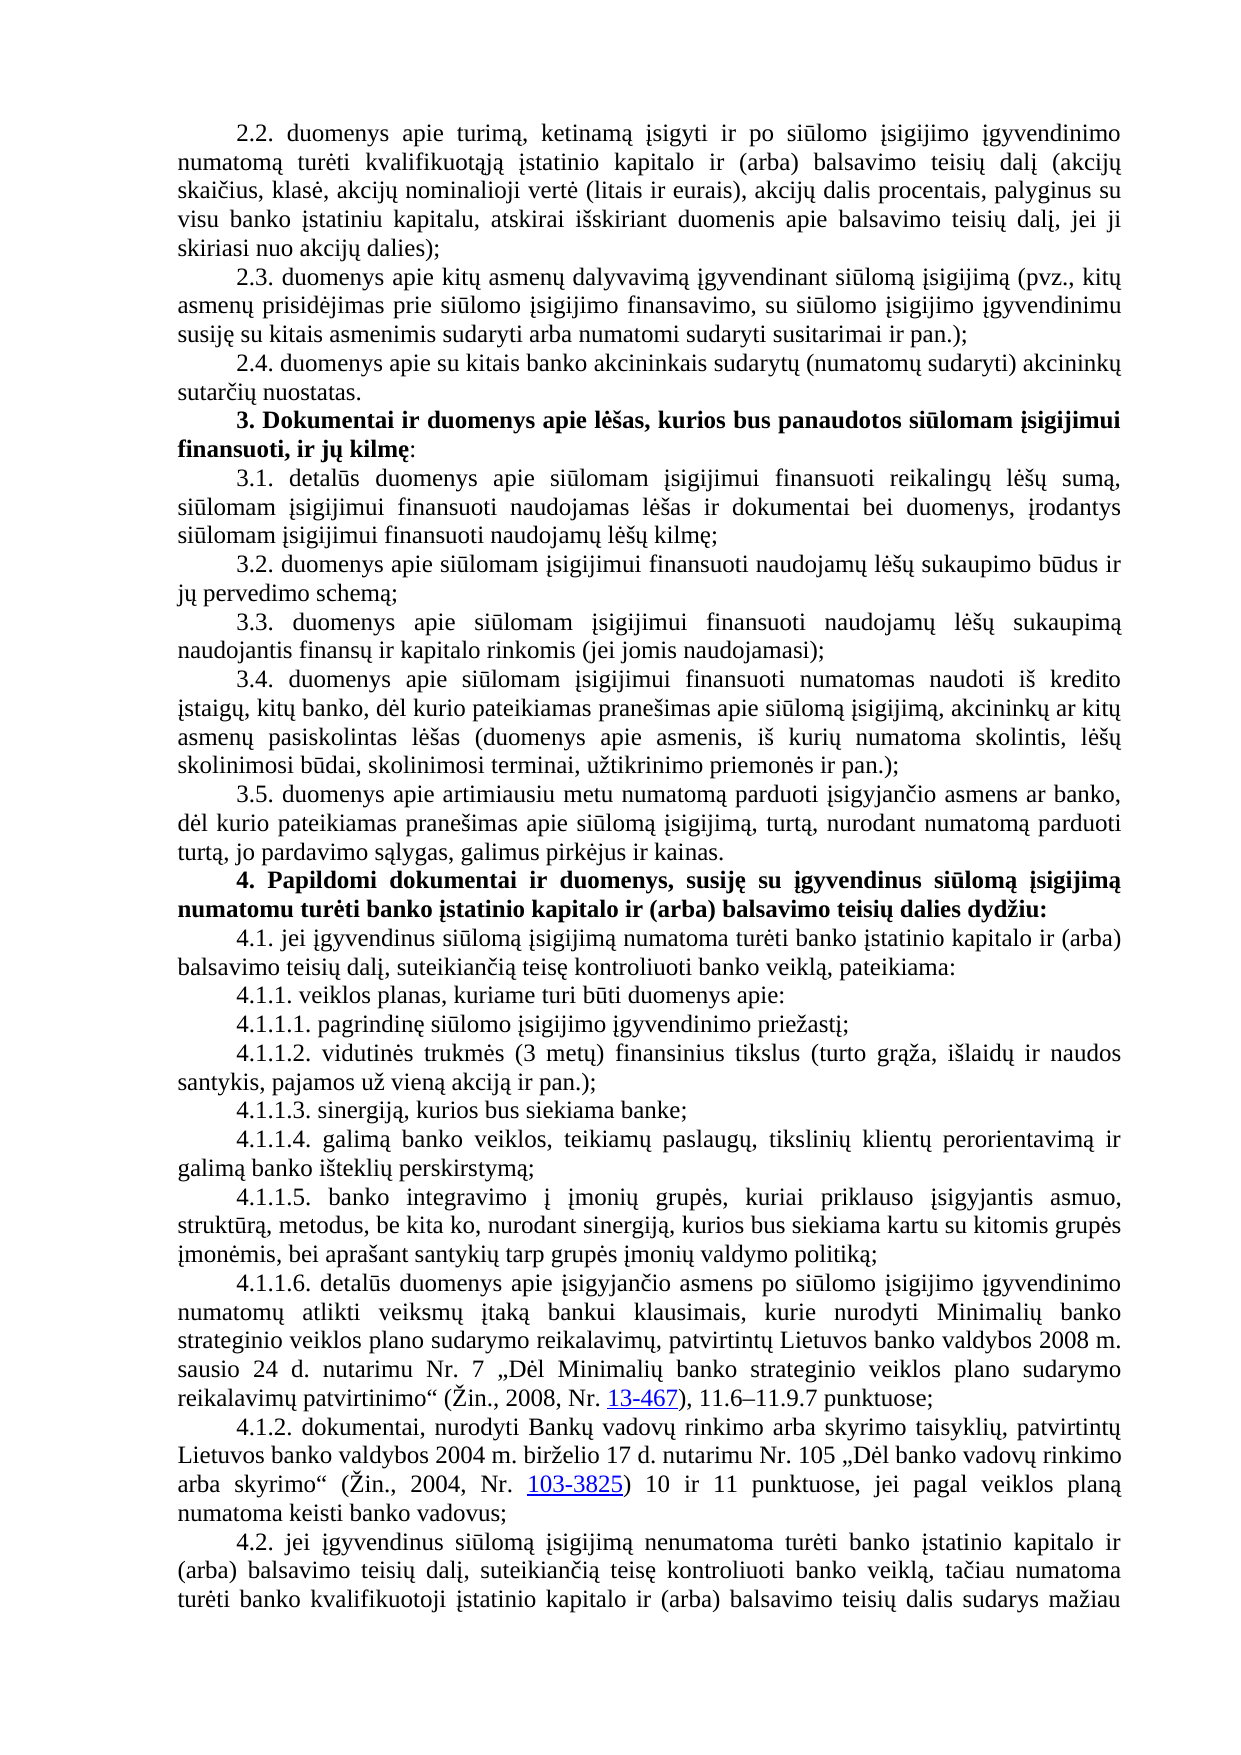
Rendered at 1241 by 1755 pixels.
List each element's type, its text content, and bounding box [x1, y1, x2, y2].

text 4.1.2. dokumentai, nurodyti Bankų vadovų rinkimo arba skyrimo taisyklių, patvirtintų Lietuvos banko valdybos 2004 m. birželio 17 d. nutarimu Nr. 105 „Dėl banko vadovų rinkimo arba skyrimo“ (Žin., 2004, Nr. 103-3825) 10 ir 11 punktuose, jei pagal veiklos planą numatoma keisti banko vadovus; [177, 1412, 1122, 1527]
text 2.4. duomenys apie su kitais banko akcininkais sudarytų (numatomų sudaryti) akcininkų sutarčių nuostatas. [177, 348, 1122, 406]
text 3.2. duomenys apie siūlomam įsigijimui finansuoti naudojamų lėšų sukaupimo būdus ir jų pervedimo schemą; [177, 549, 1122, 607]
text 4.1.1.3. sinergiją, kurios bus siekiama banke; [177, 1096, 1122, 1124]
text 3.3. duomenys apie siūlomam įsigijimui finansuoti naudojamų lėšų sukaupimą naudojantis finansų ir kapitalo rinkomis (jei jomis naudojamasi); [177, 607, 1122, 664]
text 3. Dokumentai ir duomenys apie lėšas, kurios bus panaudotos siūlomam įsigijimui finansuoti, ir jų kilmę: [177, 406, 1122, 463]
text 4.1.1.4. galimą banko veiklos, teikiamų paslaugų, tikslinių klientų perorientavimą ir galimą banko išteklių perskirstymą; [177, 1124, 1122, 1182]
text 4.1. jei įgyvendinus siūlomą įsigijimą numatoma turėti banko įstatinio kapitalo ir (arba) balsavimo teisių dalį, suteikiančią teisę kontroliuoti banko veiklą, pateikiama: [177, 923, 1122, 981]
text 4.1.1.1. pagrindinę siūlomo įsigijimo įgyvendinimo priežastį; [177, 1009, 1122, 1038]
text 3.4. duomenys apie siūlomam įsigijimui finansuoti numatomas naudoti iš kredito įstaigų, kitų banko, dėl kurio pateikiamas pranešimas apie siūlomą įsigijimą, akcininkų ar kitų asmenų pasiskolintas lėšas (duomenys apie asmenis, iš kurių numatoma skolintis, lėšų skolinimosi būdai, skolinimosi terminai, užtikrinimo priemonės ir pan.); [177, 664, 1122, 779]
text 4.2. jei įgyvendinus siūlomą įsigijimą nenumatoma turėti banko įstatinio kapitalo ir (arba) balsavimo teisių dalį, suteikiančią teisę kontroliuoti banko veiklą, tačiau numatoma turėti banko kvalifikuotoji įstatinio kapitalo ir (arba) balsavimo teisių dalis sudarys mažiau [177, 1527, 1122, 1613]
text 4. Papildomi dokumentai ir duomenys, susiję su įgyvendinus siūlomą įsigijimą numatomu turėti banko įstatinio kapitalo ir (arba) balsavimo teisių dalies dydžiu: [177, 866, 1122, 923]
text 4.1.1. veiklos planas, kuriame turi būti duomenys apie: [177, 981, 1122, 1009]
text 2.2. duomenys apie turimą, ketinamą įsigyti ir po siūlomo įsigijimo įgyvendinimo numatomą turėti kvalifikuotąją įstatinio kapitalo ir (arba) balsavimo teisių dalį (akcijų skaičius, klasė, akcijų nominalioji vertė (litais ir eurais), akcijų dalis procentais, palyginus su visu banko įstatiniu kapitalu, atskirai išskiriant duomenis apie balsavimo teisių dalį, jei ji skiriasi nuo akcijų dalies); [177, 118, 1122, 262]
text 2.3. duomenys apie kitų asmenų dalyvavimą įgyvendinant siūlomą įsigijimą (pvz., kitų asmenų prisidėjimas prie siūlomo įsigijimo finansavimo, su siūlomo įsigijimo įgyvendinimu susiję su kitais asmenimis sudaryti arba numatomi sudaryti susitarimai ir pan.); [177, 262, 1122, 348]
text 3.1. detalūs duomenys apie siūlomam įsigijimui finansuoti reikalingų lėšų sumą, siūlomam įsigijimui finansuoti naudojamas lėšas ir dokumentai bei duomenys, įrodantys siūlomam įsigijimui finansuoti naudojamų lėšų kilmę; [177, 463, 1122, 549]
text 4.1.1.2. vidutinės trukmės (3 metų) finansinius tikslus (turto grąža, išlaidų ir naudos santykis, pajamos už vieną akciją ir pan.); [177, 1038, 1122, 1096]
text 4.1.1.5. banko integravimo į įmonių grupės, kuriai priklauso įsigyjantis asmuo, struktūrą, metodus, be kita ko, nurodant sinergiją, kurios bus siekiama kartu su kitomis grupės įmonėmis, bei aprašant santykių tarp grupės įmonių valdymo politiką; [177, 1182, 1122, 1268]
text 3.5. duomenys apie artimiausiu metu numatomą parduoti įsigyjančio asmens ar banko, dėl kurio pateikiamas pranešimas apie siūlomą įsigijimą, turtą, nurodant numatomą parduoti turtą, jo pardavimo sąlygas, galimus pirkėjus ir kainas. [177, 779, 1122, 866]
text 4.1.1.6. detalūs duomenys apie įsigyjančio asmens po siūlomo įsigijimo įgyvendinimo numatomų atlikti veiksmų įtaką bankui klausimais, kurie nurodyti Minimalių banko strateginio veiklos plano sudarymo reikalavimų, patvirtintų Lietuvos banko valdybos 2008 m. sausio 24 d. nutarimu Nr. 7 „Dėl Minimalių banko strateginio veiklos plano sudarymo reikalavimų patvirtinimo“ (Žin., 2008, Nr. 13-467), 11.6–11.9.7 punktuose; [177, 1268, 1122, 1412]
